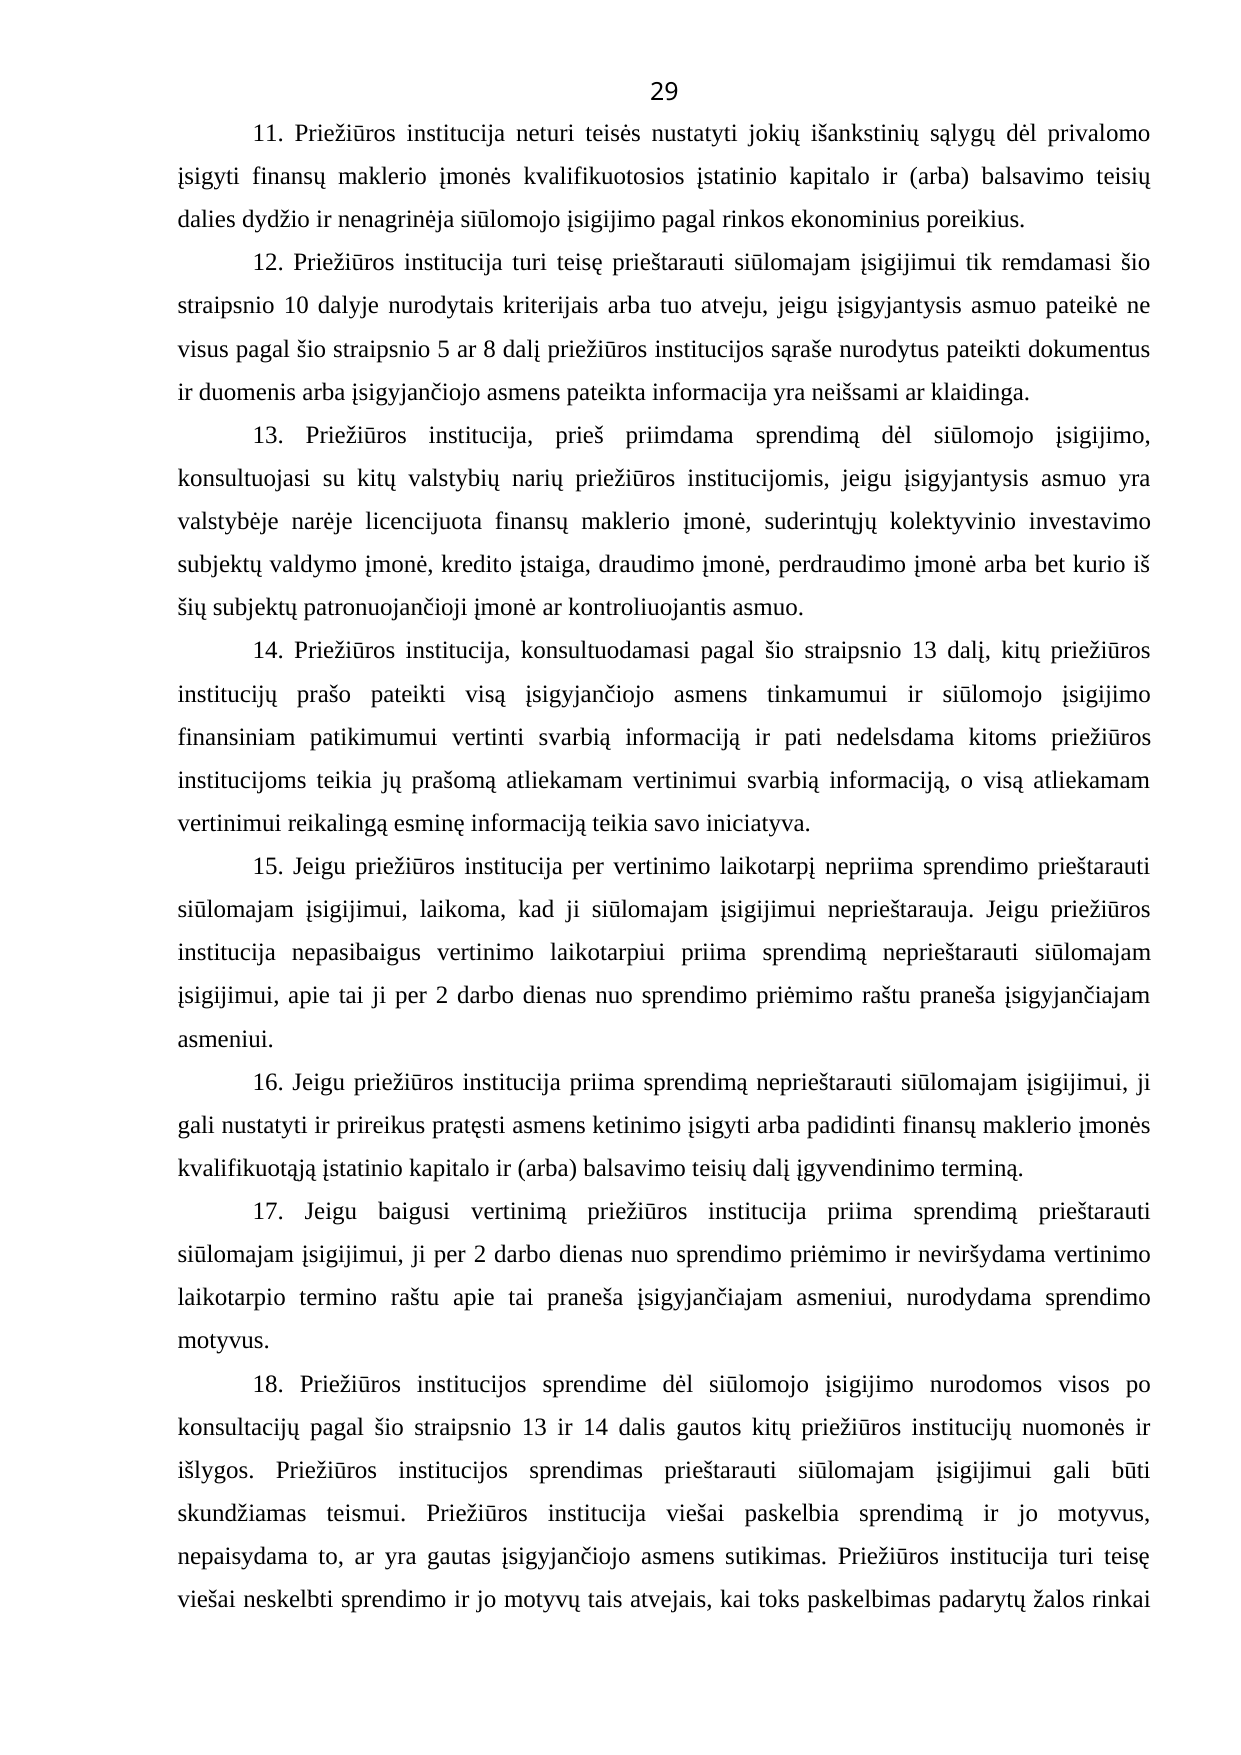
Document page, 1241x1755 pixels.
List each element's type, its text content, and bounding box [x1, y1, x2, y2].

text 16. Jeigu priežiūros institucija priima sprendimą neprieštarauti siūlomajam įsigijimui, ji gali nustatyti ir prireikus pratęsti asmens ketinimo įsigyti arba padidinti finansų maklerio įmonės kvalifikuotąją įstatinio kapitalo ir (arba) balsavimo teisių dalį įgyvendinimo terminą. [177, 1067, 1152, 1182]
text 15. Jeigu priežiūros institucija per vertinimo laikotarpį nepriima sprendimo prieštarauti siūlomajam įsigijimui, laikoma, kad ji siūlomajam įsigijimui neprieštarauja. Jeigu priežiūros institucija nepasibaigus vertinimo laikotarpiui priima sprendimą neprieštarauti siūlomajam įsigijimui, apie tai ji per 2 darbo dienas nuo sprendimo priėmimo raštu praneša įsigyjančiajam asmeniui. [177, 851, 1152, 1052]
text 13. Priežiūros institucija, prieš priimdama sprendimą dėl siūlomojo įsigijimo, konsultuojasi su kitų valstybių narių priežiūros institucijomis, jeigu įsigyjantysis asmuo yra valstybėje narėje licencijuota finansų maklerio įmonė, suderintųjų kolektyvinio investavimo subjektų valdymo įmonė, kredito įstaiga, draudimo įmonė, perdraudimo įmonė arba bet kurio iš šių subjektų patronuojančioji įmonė ar kontroliuojantis asmuo. [177, 420, 1152, 621]
text 12. Priežiūros institucija turi teisę prieštarauti siūlomajam įsigijimui tik remdamasi šio straipsnio 10 dalyje nurodytais kriterijais arba tuo atveju, jeigu įsigyjantysis asmuo pateikė ne visus pagal šio straipsnio 5 ar 8 dalį priežiūros institucijos sąraše nurodytus pateikti dokumentus ir duomenis arba įsigyjančiojo asmens pateikta informacija yra neišsami ar klaidinga. [177, 247, 1152, 406]
text 17. Jeigu baigusi vertinimą priežiūros institucija priima sprendimą prieštarauti siūlomajam įsigijimui, ji per 2 darbo dienas nuo sprendimo priėmimo ir neviršydama vertinimo laikotarpio termino raštu apie tai praneša įsigyjančiajam asmeniui, nurodydama sprendimo motyvus. [177, 1196, 1152, 1354]
text 14. Priežiūros institucija, konsultuodamasi pagal šio straipsnio 13 dalį, kitų priežiūros institucijų prašo pateikti visą įsigyjančiojo asmens tinkamumui ir siūlomojo įsigijimo finansiniam patikimumui vertinti svarbią informaciją ir pati nedelsdama kitoms priežiūros institucijoms teikia jų prašomą atliekamam vertinimui svarbią informaciją, o visą atliekamam vertinimui reikalingą esminę informaciją teikia savo iniciatyva. [177, 636, 1152, 837]
text 11. Priežiūros institucija neturi teisės nustatyti jokių išankstinių sąlygų dėl privalomo įsigyti finansų maklerio įmonės kvalifikuotosios įstatinio kapitalo ir (arba) balsavimo teisių dalies dydžio ir nenagrinėja siūlomojo įsigijimo pagal rinkos ekonominius poreikius. [177, 118, 1152, 233]
text 18. Priežiūros institucijos sprendime dėl siūlomojo įsigijimo nurodomos visos po konsultacijų pagal šio straipsnio 13 ir 14 dalis gautos kitų priežiūros institucijų nuomonės ir išlygos. Priežiūros institucijos sprendimas prieštarauti siūlomajam įsigijimui gali būti skundžiamas teismui. Priežiūros institucija viešai paskelbia sprendimą ir jo motyvus, nepaisydama to, ar yra gautas įsigyjančiojo asmens sutikimas. Priežiūros institucija turi teisę viešai neskelbti sprendimo ir jo motyvų tais atvejais, kai toks paskelbimas padarytų žalos rinkai [177, 1369, 1152, 1613]
